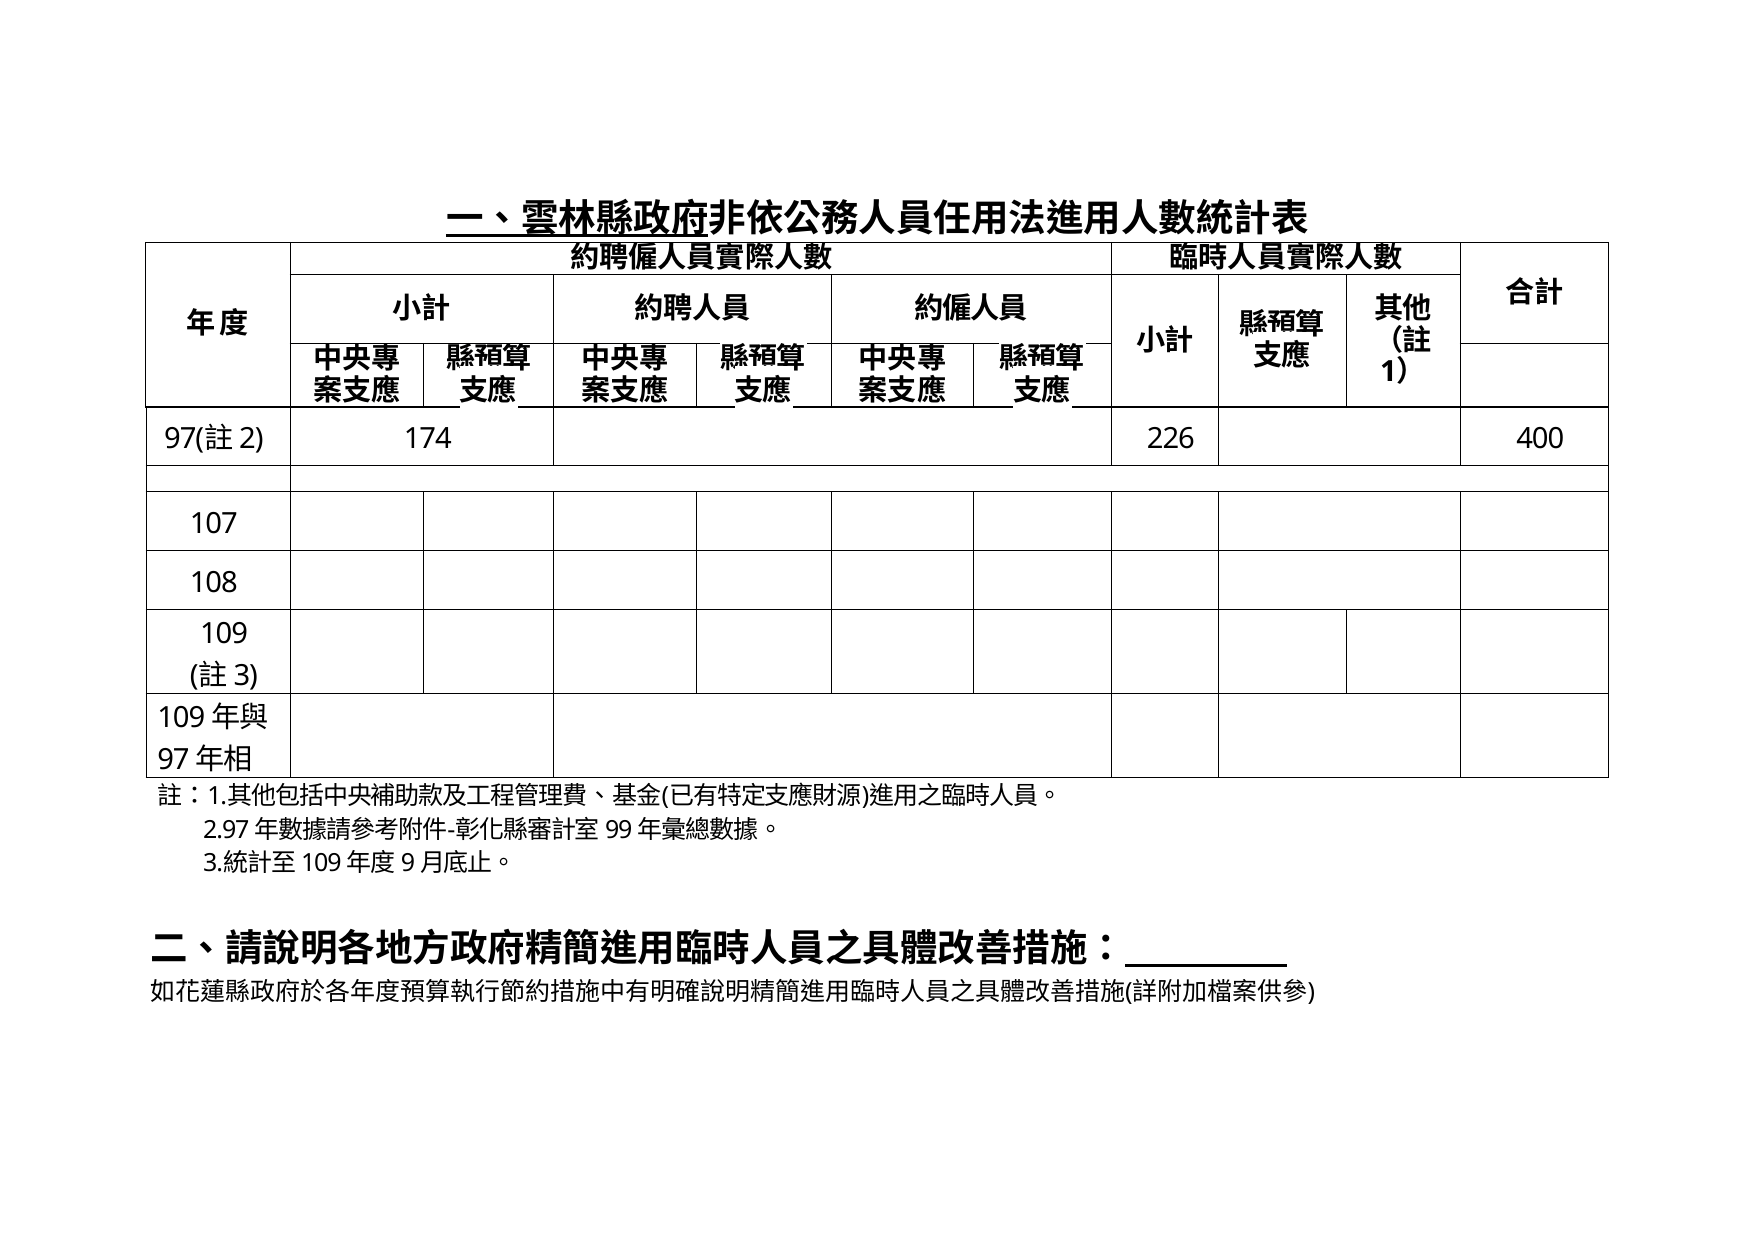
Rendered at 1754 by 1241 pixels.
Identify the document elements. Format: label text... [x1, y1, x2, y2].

table_header 年 度 [146, 243, 290, 406]
table_cell [1218, 466, 1460, 491]
table_cell [554, 694, 1111, 777]
table_cell 中央專案支應 [291, 344, 423, 406]
table_cell 174 [291, 408, 553, 465]
table_cell [554, 408, 1111, 465]
table_cell [974, 551, 1111, 609]
table_cell [974, 492, 1111, 550]
table_cell 小計 [1112, 275, 1218, 406]
table_cell [1219, 610, 1346, 693]
table_cell [1461, 551, 1608, 609]
table_cell [1461, 610, 1608, 693]
table_cell 約僱人員 [832, 275, 1111, 343]
table_cell [1461, 344, 1608, 406]
table_cell [554, 610, 696, 693]
table_cell [974, 610, 1111, 693]
table_cell [831, 466, 973, 491]
table_cell 縣預算 支應 [697, 344, 831, 406]
table_cell 109年與97年相較 [147, 694, 290, 777]
table_cell [291, 492, 423, 550]
table_cell 108 [147, 551, 290, 609]
table_header 合計 [1461, 243, 1608, 343]
table_cell [1112, 492, 1218, 550]
table_cell 400 [1461, 408, 1608, 465]
table_cell [1347, 610, 1460, 693]
table_cell [697, 492, 831, 550]
table_cell 中央專 案支應 [554, 344, 696, 406]
table_cell [424, 610, 553, 693]
table_cell [291, 610, 423, 693]
table_cell [1112, 610, 1218, 693]
table_cell 小計 [291, 275, 553, 343]
table_cell 縣預算支應 [424, 344, 553, 406]
table_cell [696, 466, 831, 491]
table_cell [697, 551, 831, 609]
table_cell 其他 （註1） [1347, 275, 1460, 406]
table_cell [554, 466, 696, 491]
table_cell [424, 492, 553, 550]
table_cell [291, 551, 423, 609]
table_cell [1112, 466, 1218, 491]
table_cell [291, 694, 553, 777]
text 一、雲林縣政府非依公務人員任用法進用人數統計表 [150, 187, 1604, 242]
table_header 約聘僱人員實際人數 [291, 243, 1111, 274]
table_cell [147, 466, 290, 491]
table_header 臨時人員實際人數 [1112, 243, 1460, 274]
table_cell [1460, 466, 1608, 491]
table_cell 97(註2) [147, 408, 290, 465]
table_cell [554, 551, 696, 609]
table_cell [1219, 551, 1460, 609]
table_cell [1461, 492, 1608, 550]
table_cell 中央專 案支應 [832, 344, 973, 406]
text 二、請說明各地方政府精簡進用臨時人員之具體改善措施： [150, 917, 1604, 972]
table_cell [1112, 551, 1218, 609]
table_cell 縣預算 支應 [1219, 275, 1346, 406]
table_cell [1219, 408, 1460, 465]
table_cell [973, 466, 1112, 491]
table_cell [1219, 492, 1460, 550]
table_cell 107 [147, 492, 290, 550]
table_cell [1219, 694, 1460, 777]
table_cell [1461, 694, 1608, 777]
table_cell [554, 492, 696, 550]
text 如花蓮縣政府於各年度預算執行節約措施中有明確說明精簡進用臨時人員之具體改善措施(詳附加檔案供參) [150, 972, 1604, 1008]
table_cell [1112, 694, 1218, 777]
table_cell 縣預算 支應 [974, 344, 1111, 406]
table_cell [832, 492, 973, 550]
table_cell 約聘人員 [554, 275, 831, 343]
table_cell [424, 551, 553, 609]
table_cell 226 [1112, 408, 1218, 465]
table_cell [291, 466, 553, 491]
table_cell [697, 610, 831, 693]
table_cell 109 (註3) [147, 610, 290, 693]
table_cell 註：1.其他包括中央補助款及工程管理費、基金(已有特定支應財源)進用之臨時人員。 2.97年數據請參考附件-彰化縣審計室99年彙總數據。 3.統計至109年度9月底止。 [146, 778, 1608, 917]
table_cell [832, 610, 973, 693]
table_cell [832, 551, 973, 609]
